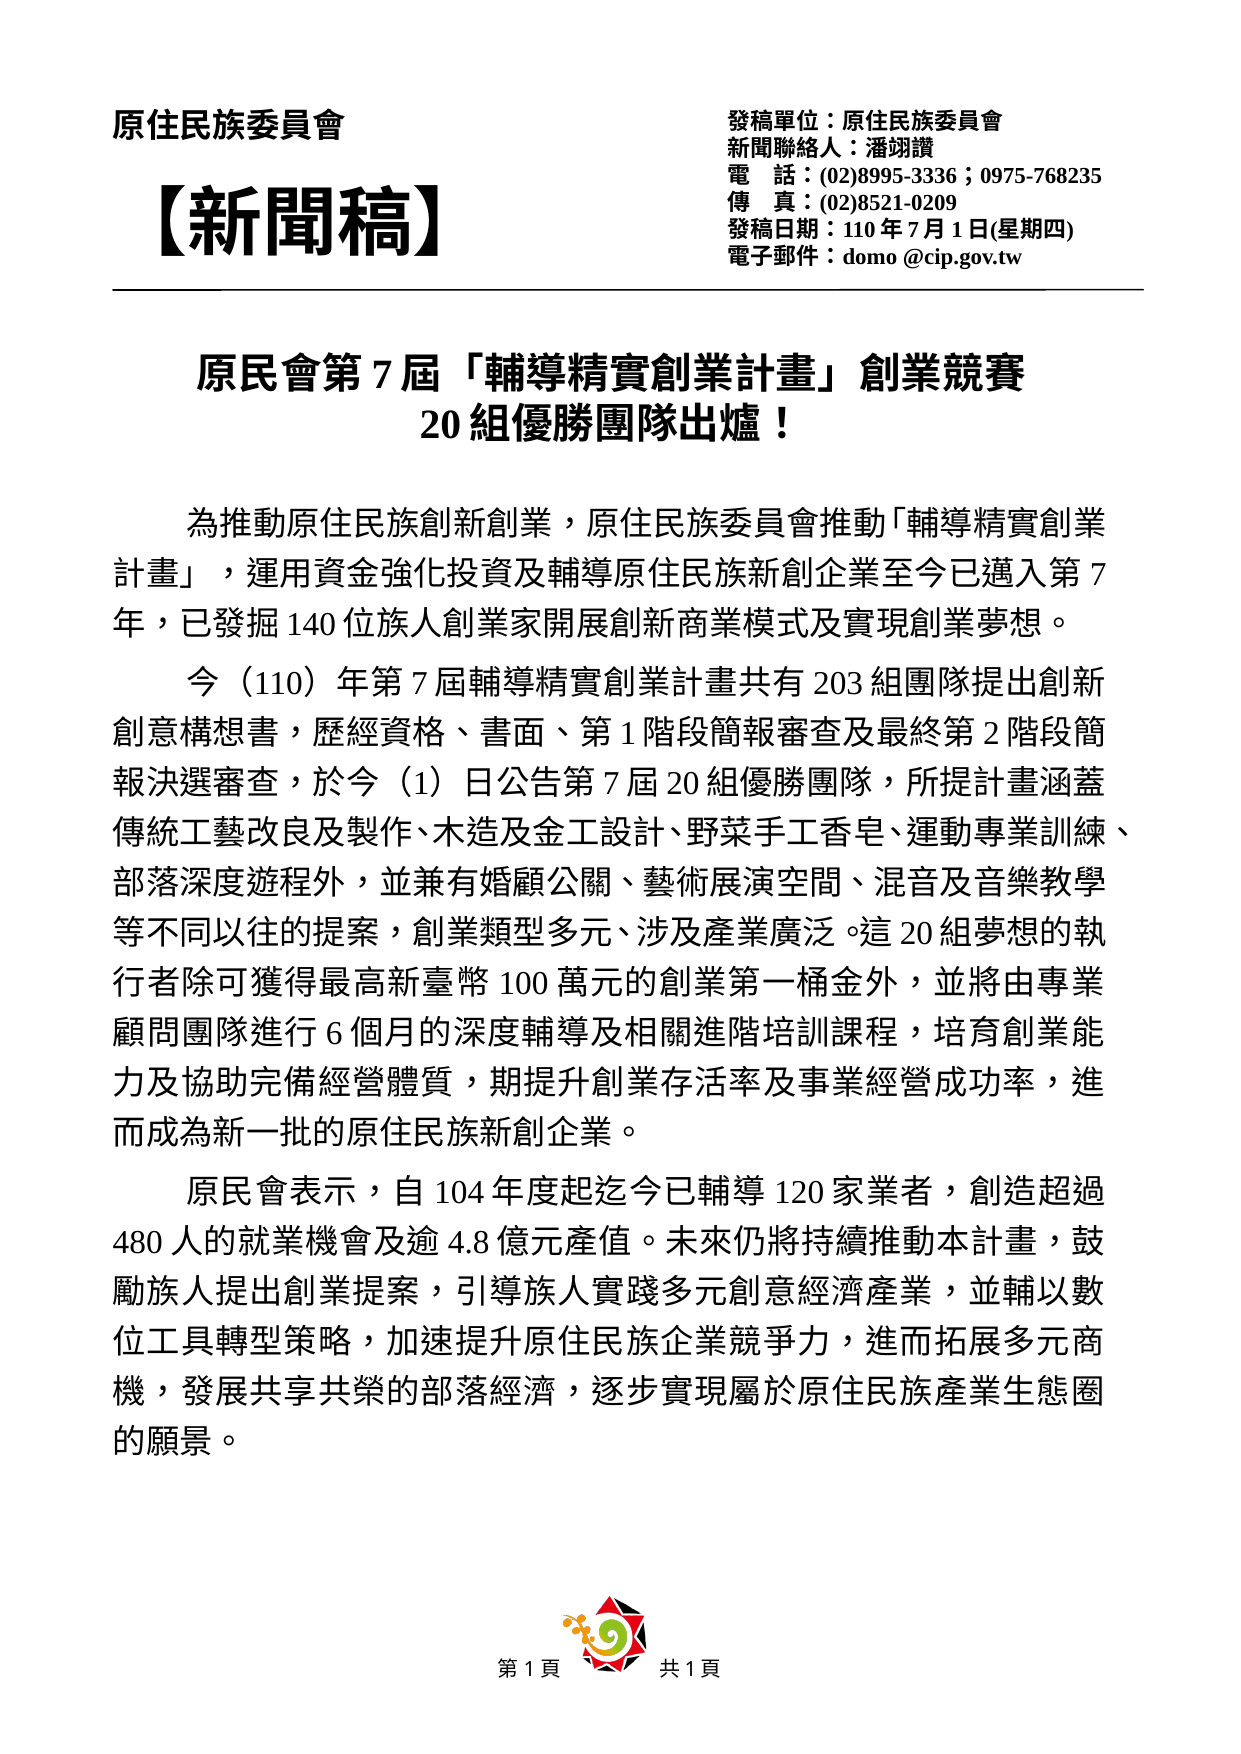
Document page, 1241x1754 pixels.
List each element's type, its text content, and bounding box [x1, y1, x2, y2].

text 原住民族委員會 [112, 86, 1106, 161]
picture [560, 1596, 660, 1677]
text 發稿日期：110年7月1日(星期四) [728, 216, 1192, 243]
text 新聞聯絡人：潘翊讚 [728, 134, 1192, 162]
text 今（110）年第7屆輔導精實創業計畫共有203組團隊提出創新創意構想書，歷經資格、書面、第1階段簡報審查及最終第2階段簡報決選審查，於今（1）日公告第7屆20組優勝團隊，所提計畫涵蓋傳統工藝改良及製作、木造及金工設計、野菜手工香皂、運動專業訓練、部落深度遊程外，並兼有婚顧公關、藝術展演空間、混音及音樂教學等不同以往的提案，創業類型多元、涉及產業廣泛。這20組夢想的執行者除可獲得最高新臺幣100萬元的創業第一桶金外，並將由專業顧問團隊進行6個月的深度輔導及相關進階培訓課程，培育創業能力及協助完備經營體質，期提升創業存活率及事業經營成功率，進而成為新一批的原住民族新創企業。 [112, 654, 1106, 1154]
text 【新聞稿】 [112, 161, 1106, 273]
text 20組優勝團隊出爐！ [83, 398, 1139, 448]
text 電 話：(02)8995-3336；0975-768235 [728, 162, 1192, 189]
text 原民會表示，自104年度起迄今已輔導120家業者，創造超過480人的就業機會及逾4.8億元產值。未來仍將持續推動本計畫，鼓勵族人提出創業提案，引導族人實踐多元創意經濟產業，並輔以數位工具轉型策略，加速提升原住民族企業競爭力，進而拓展多元商機，發展共享共榮的部落經濟，逐步實現屬於原住民族產業生態圈的願景。 [112, 1164, 1106, 1464]
text 為推動原住民族創新創業，原住民族委員會推動「輔導精實創業計畫」，運用資金強化投資及輔導原住民族新創企業至今已邁入第7年，已發掘140位族人創業家開展創新商業模式及實現創業夢想。 [112, 495, 1106, 645]
text 原民會第7屆「輔導精實創業計畫」創業競賽 [83, 348, 1139, 398]
text 傳 真：(02)8521-0209 [728, 189, 1192, 216]
text 電子郵件：domo @cip.gov.tw [728, 243, 1192, 270]
text 發稿單位：原住民族委員會 [728, 107, 1192, 134]
